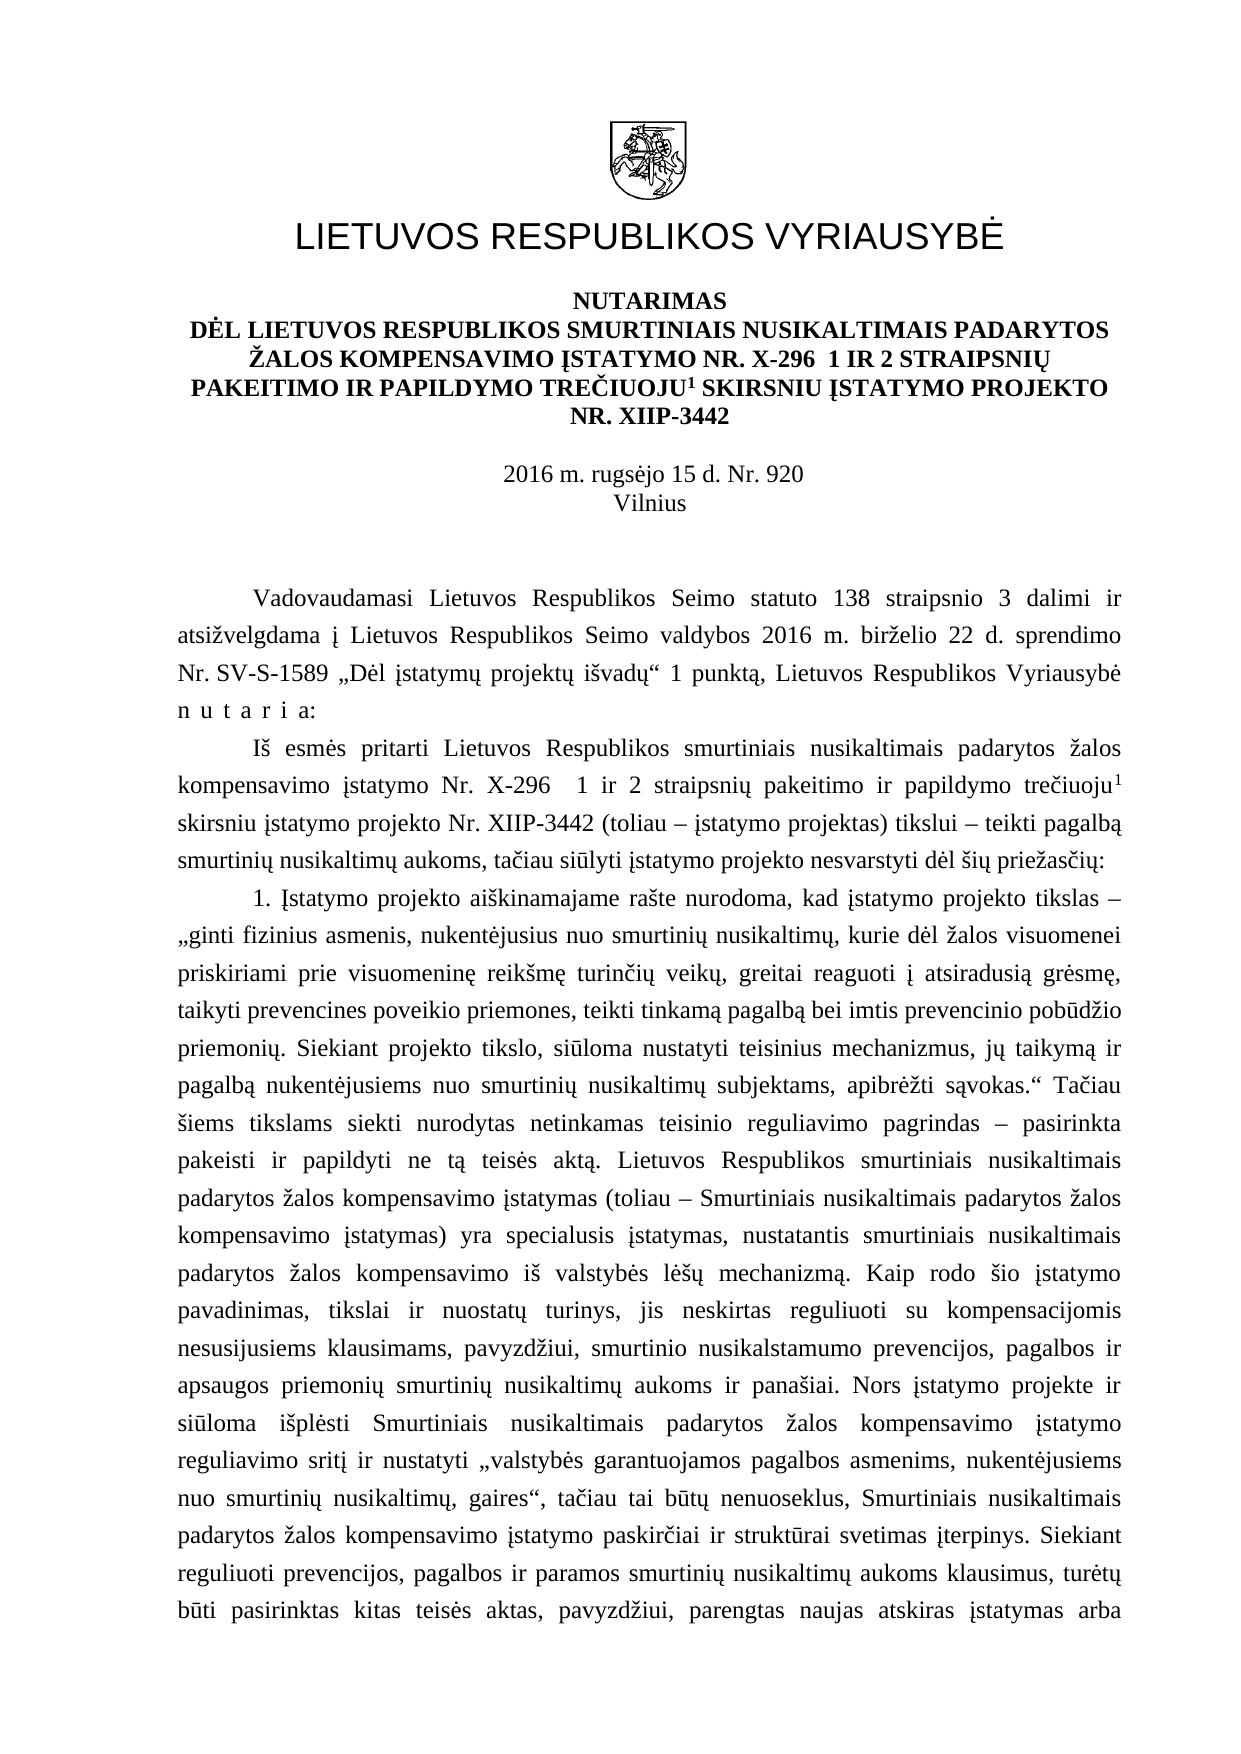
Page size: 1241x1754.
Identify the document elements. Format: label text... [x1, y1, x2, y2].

text Vadovaudamasi Lietuvos Respublikos Seimo statuto 138 straipsnio 3 dalimi ir atsižvelgdama į Lietuvos Respublikos Seimo valdybos 2016 m. birželio 22 d. sprendimo Nr. SV-S-1589 „Dėl įstatymų projektų išvadų“ 1 punktą, Lietuvos Respublikos Vyriausybė nutaria: [177, 574, 1122, 724]
text Iš esmės pritarti Lietuvos Respublikos smurtiniais nusikaltimais padarytos žalos kompensavimo įstatymo Nr. X-296 1 ir 2 straipsnių pakeitimo ir papildymo trečiuoju1 skirsniu įstatymo projekto Nr. XIIP-3442 (toliau – įstatymo projektas) tikslui – teikti pagalbą smurtinių nusikaltimų aukoms, tačiau siūlyti įstatymo projekto nesvarstyti dėl šių priežasčių: [177, 724, 1122, 874]
text Vilnius [177, 488, 1122, 516]
text DĖL Lietuvos Respublikos smurtiniais nusikaltimais padarytos žalos kompensavimo įstatymo Nr. X-296 1 ir 2 straipsnių pakeitimo ir papildymo trečiuoju1 skirsniu įstatymo projekto Nr. XIIP-3442 [177, 315, 1122, 430]
text Lietuvos Respublikos Vyriausybė [177, 214, 1122, 258]
text 2016 m. rugsėjo 15 d. Nr. 920 [177, 459, 1122, 488]
text 1. Įstatymo projekto aiškinamajame rašte nurodoma, kad įstatymo projekto tikslas – „ginti fizinius asmenis, nukentėjusius nuo smurtinių nusikaltimų, kurie dėl žalos visuomenei priskiriami prie visuomeninę reikšmę turinčių veikų, greitai reaguoti į atsiradusią grėsmę, taikyti prevencines poveikio priemones, teikti tinkamą pagalbą bei imtis prevencinio pobūdžio priemonių. Siekiant projekto tikslo, siūloma nustatyti teisinius mechanizmus, jų taikymą ir pagalbą nukentėjusiems nuo smurtinių nusikaltimų subjektams, apibrėžti sąvokas.“ Tačiau šiems tikslams siekti nurodytas netinkamas teisinio reguliavimo pagrindas – pasirinkta pakeisti ir papildyti ne tą teisės aktą. Lietuvos Respublikos smurtiniais nusikaltimais padarytos žalos kompensavimo įstatymas (toliau – Smurtiniais nusikaltimais padarytos žalos kompensavimo įstatymas) yra specialusis įstatymas, nustatantis smurtiniais nusikaltimais padarytos žalos kompensavimo iš valstybės lėšų mechanizmą. Kaip rodo šio įstatymo pavadinimas, tikslai ir nuostatų turinys, jis neskirtas reguliuoti su kompensacijomis nesusijusiems klausimams, pavyzdžiui, smurtinio nusikalstamumo prevencijos, pagalbos ir apsaugos priemonių smurtinių nusikaltimų aukoms ir panašiai. Nors įstatymo projekte ir siūloma išplėsti Smurtiniais nusikaltimais padarytos žalos kompensavimo įstatymo reguliavimo sritį ir nustatyti „valstybės garantuojamos pagalbos asmenims, nukentėjusiems nuo smurtinių nusikaltimų, gaires“, tačiau tai būtų nenuoseklus, Smurtiniais nusikaltimais padarytos žalos kompensavimo įstatymo paskirčiai ir struktūrai svetimas įterpinys. Siekiant reguliuoti prevencijos, pagalbos ir paramos smurtinių nusikaltimų aukoms klausimus, turėtų būti pasirinktas kitas teisės aktas, pavyzdžiui, parengtas naujas atskiras įstatymas arba [177, 874, 1122, 1624]
text nutarimas [177, 286, 1122, 315]
